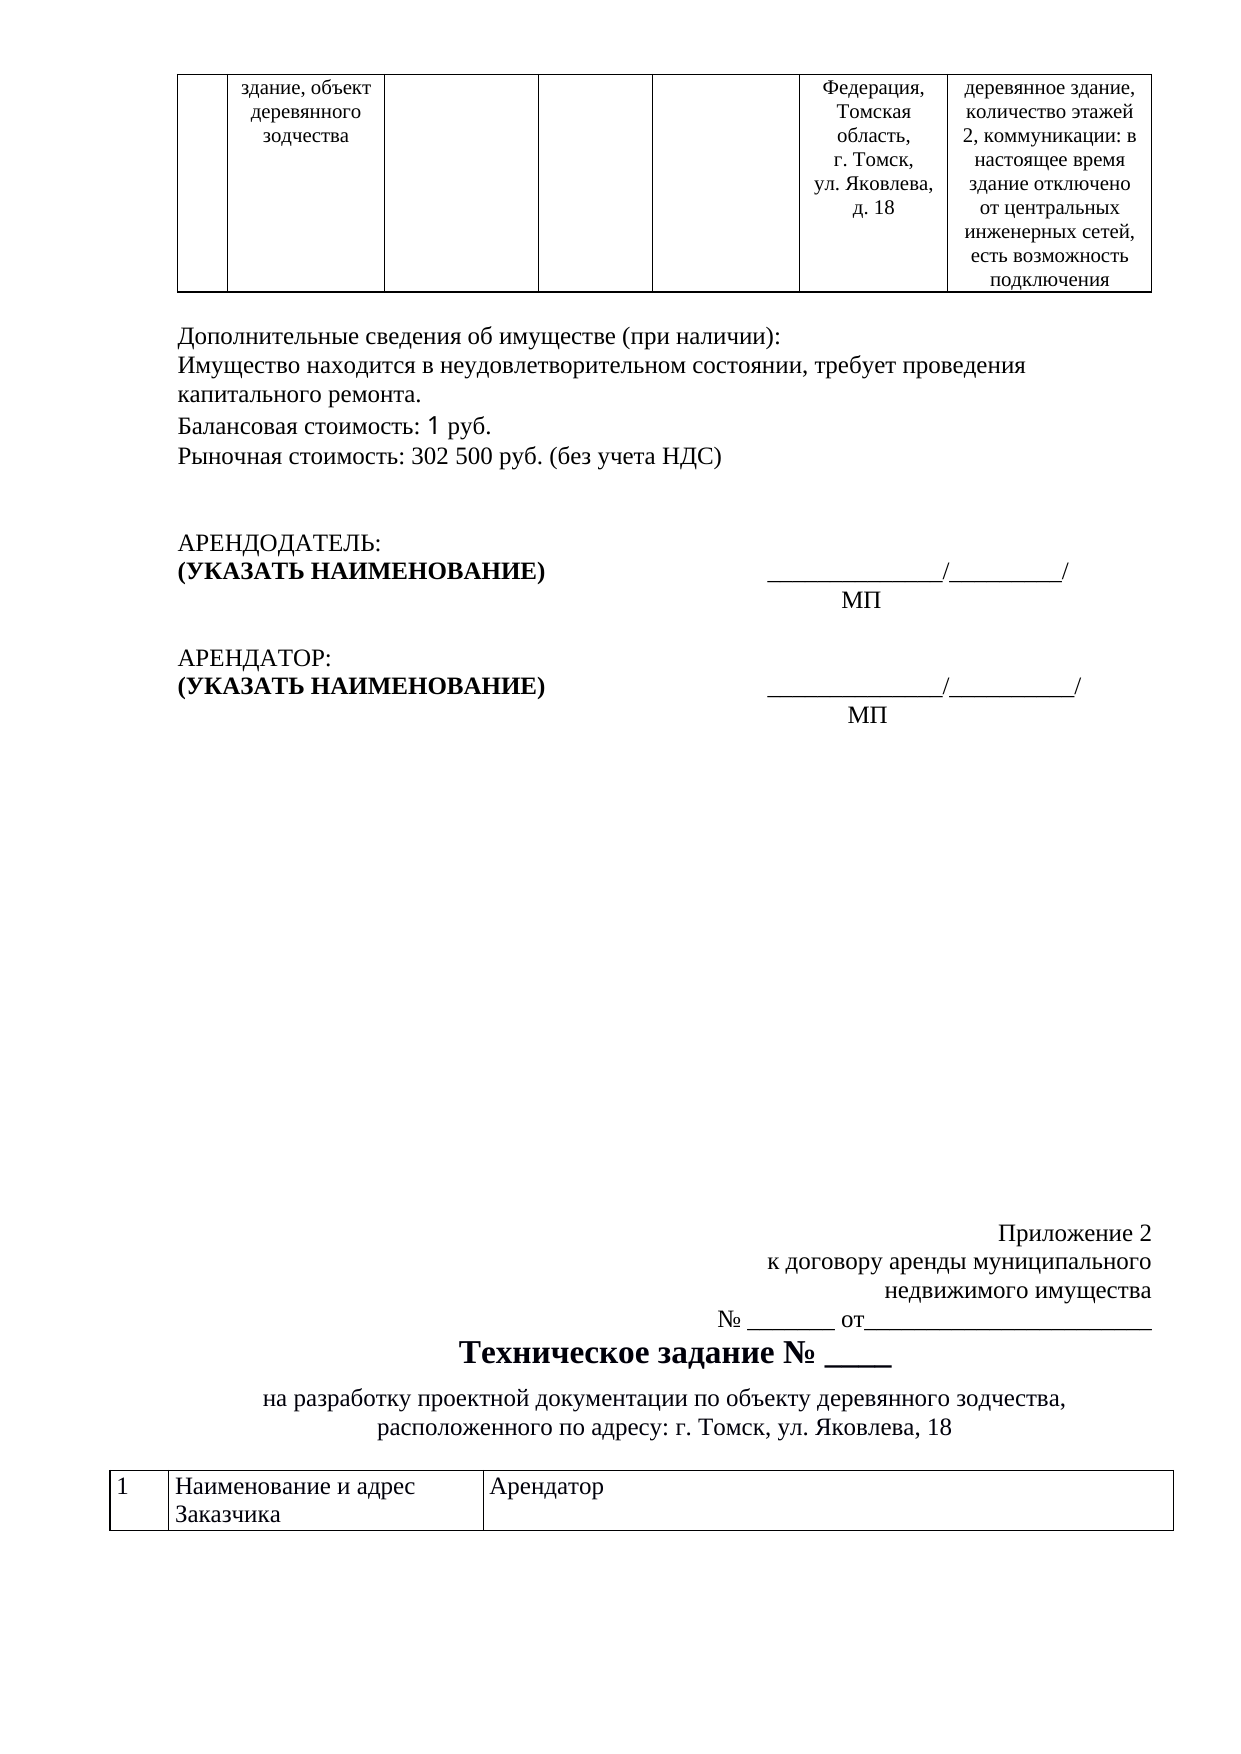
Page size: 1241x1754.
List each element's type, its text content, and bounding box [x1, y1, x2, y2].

text недвижимого имущества [177, 1275, 1152, 1304]
text расположенного по адресу: г. Томск, ул. Яковлева, 18 [177, 1412, 1152, 1441]
text Техническое задание № ____ [177, 1333, 1152, 1371]
text Балансовая стоимость: 1 руб. [177, 407, 1152, 441]
text Имущество находится в неудовлетворительном состоянии, требует проведения капитального ремонта. [177, 350, 1152, 407]
text АРЕНДАТОР: [177, 643, 1152, 671]
table_cell [178, 75, 227, 291]
text АРЕНДОДАТЕЛЬ: [177, 528, 1152, 556]
text (УКАЗАТЬ НАИМЕНОВАНИЕ) ______________/__________/ [177, 671, 1152, 700]
text № _______ от_______________________ [177, 1304, 1152, 1333]
text Рыночная стоимость: 302 500 руб. (без учета НДС) [177, 441, 1152, 470]
table_cell [539, 75, 652, 291]
table_cell [653, 75, 799, 291]
text МП [177, 585, 1152, 614]
table_header Арендатор [484, 1471, 1173, 1530]
table_cell Федерация, Томская область, г. Томск, ул. Яковлева, д. 18 [800, 75, 947, 291]
text Дополнительные сведения об имуществе (при наличии): [177, 321, 1152, 350]
text МП [177, 700, 1152, 729]
table_cell здание, объект деревянного зодчества [228, 75, 384, 291]
table_cell деревянное здание, количество этажей 2, коммуникации: в настоящее время здание отключено от центральных инженерных сетей, есть возможность подключения [948, 75, 1151, 291]
table_cell [385, 75, 538, 291]
text на разработку проектной документации по объекту деревянного зодчества, [177, 1383, 1152, 1412]
table_header 1 [111, 1471, 168, 1530]
text (УКАЗАТЬ НАИМЕНОВАНИЕ) ______________/_________/ [177, 556, 1152, 585]
table_header Наименование и адрес Заказчика [169, 1471, 483, 1530]
text к договору аренды муниципального [177, 1246, 1152, 1275]
text Приложение 2 [177, 1218, 1152, 1246]
